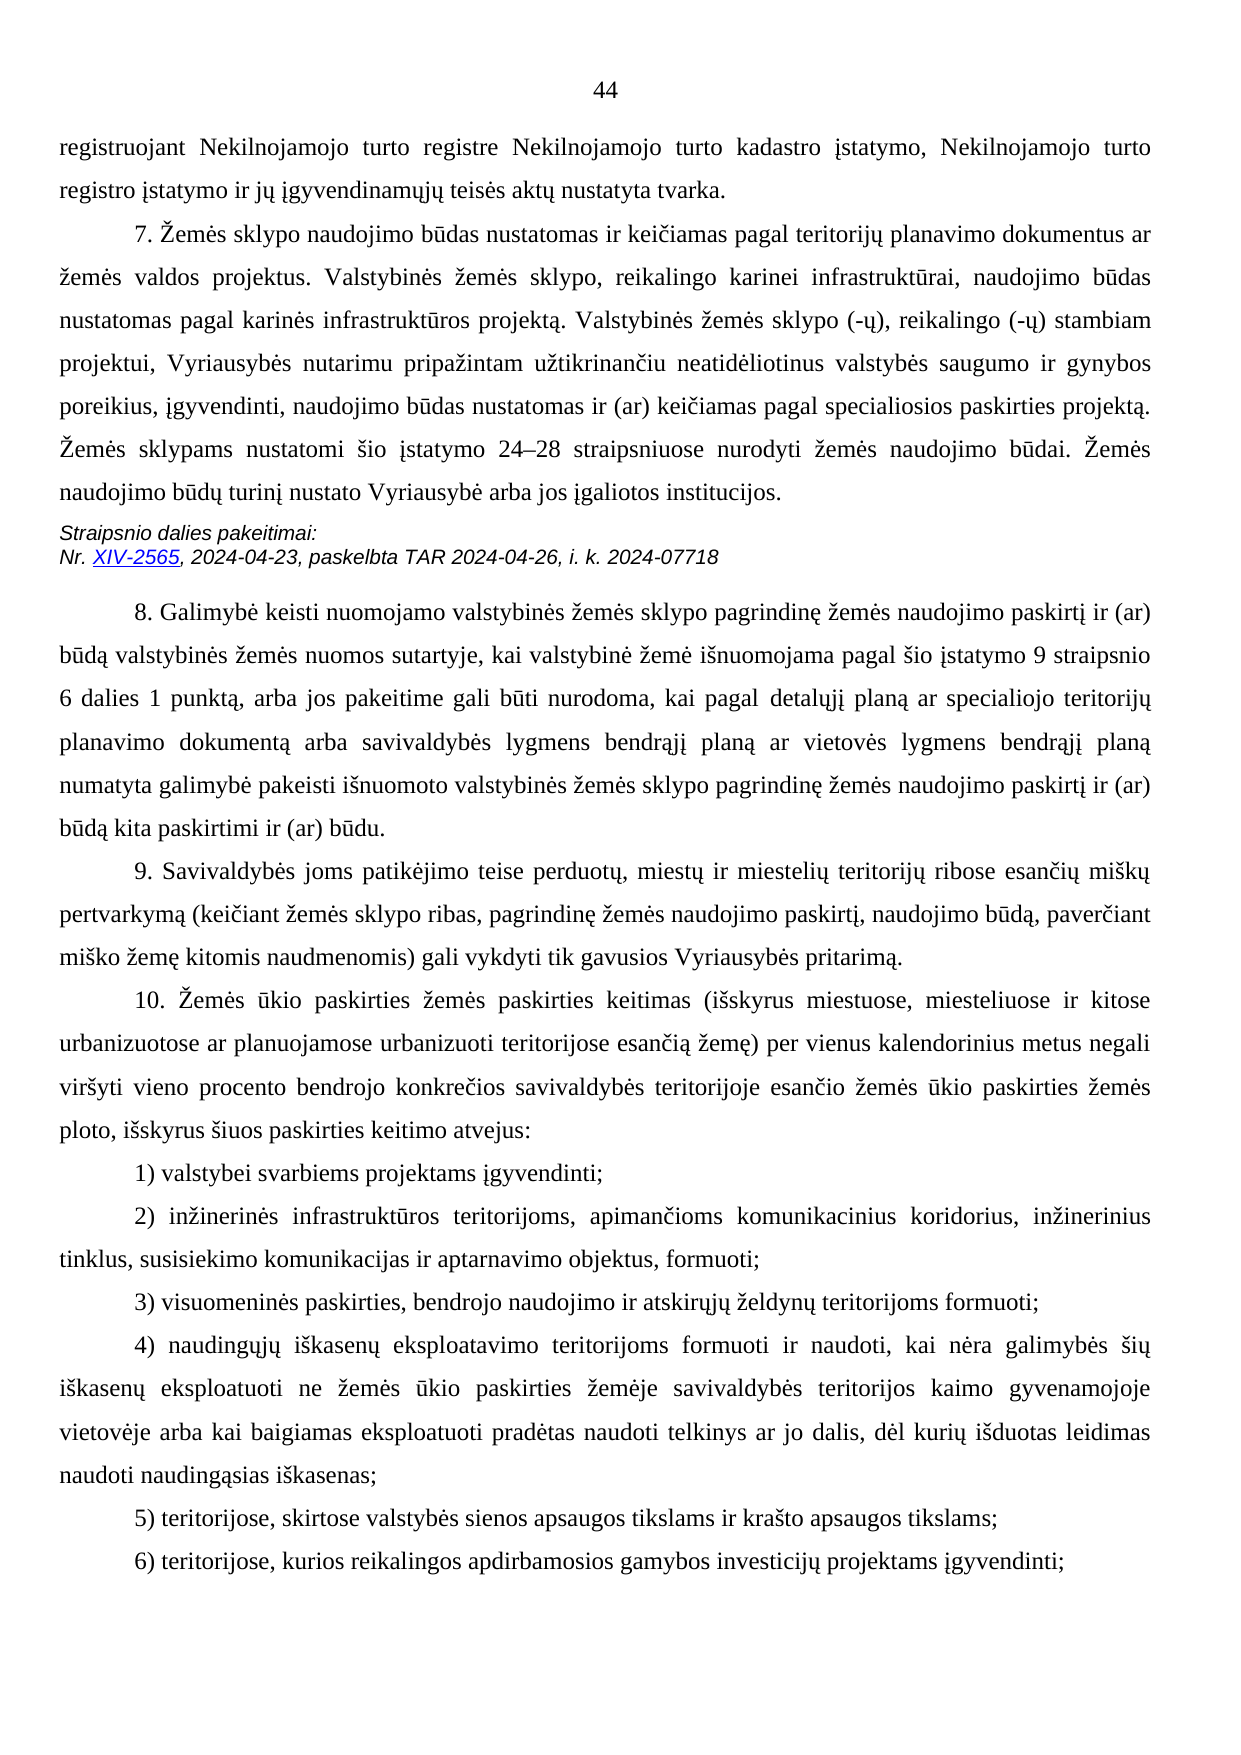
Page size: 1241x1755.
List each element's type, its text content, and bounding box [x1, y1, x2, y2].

text registruojant Nekilnojamojo turto registre Nekilnojamojo turto kadastro įstatymo, Nekilnojamojo turto registro įstatymo ir jų įgyvendinamųjų teisės aktų nustatyta tvarka. [59, 132, 1152, 204]
text 6) teritorijose, kurios reikalingos apdirbamosios gamybos investicijų projektams įgyvendinti; [59, 1546, 1152, 1575]
text 1) valstybei svarbiems projektams įgyvendinti; [59, 1158, 1152, 1187]
text 8. Galimybė keisti nuomojamo valstybinės žemės sklypo pagrindinę žemės naudojimo paskirtį ir (ar) būdą valstybinės žemės nuomos sutartyje, kai valstybinė žemė išnuomojama pagal šio įstatymo 9 straipsnio 6 dalies 1 punktą, arba jos pakeitime gali būti nurodoma, kai pagal detalųjį planą ar specialiojo teritorijų planavimo dokumentą arba savivaldybės lygmens bendrąjį planą ar vietovės lygmens bendrąjį planą numatyta galimybė pakeisti išnuomoto valstybinės žemės sklypo pagrindinę žemės naudojimo paskirtį ir (ar) būdą kita paskirtimi ir (ar) būdu. [59, 597, 1152, 842]
text Straipsnio dalies pakeitimai: [59, 521, 1152, 544]
text 4) naudingųjų iškasenų eksploatavimo teritorijoms formuoti ir naudoti, kai nėra galimybės šių iškasenų eksploatuoti ne žemės ūkio paskirties žemėje savivaldybės teritorijos kaimo gyvenamojoje vietovėje arba kai baigiamas eksploatuoti pradėtas naudoti telkinys ar jo dalis, dėl kurių išduotas leidimas naudoti naudingąsias iškasenas; [59, 1330, 1152, 1488]
text 5) teritorijose, skirtose valstybės sienos apsaugos tikslams ir krašto apsaugos tikslams; [59, 1503, 1152, 1532]
text Nr. XIV-2565, 2024-04-23, paskelbta TAR 2024-04-26, i. k. 2024-07718 [59, 544, 1152, 568]
text 10. Žemės ūkio paskirties žemės paskirties keitimas (išskyrus miestuose, miesteliuose ir kitose urbanizuotose ar planuojamose urbanizuoti teritorijose esančią žemę) per vienus kalendorinius metus negali viršyti vieno procento bendrojo konkrečios savivaldybės teritorijoje esančio žemės ūkio paskirties žemės ploto, išskyrus šiuos paskirties keitimo atvejus: [59, 985, 1152, 1143]
text 3) visuomeninės paskirties, bendrojo naudojimo ir atskirųjų želdynų teritorijoms formuoti; [59, 1287, 1152, 1316]
text 9. Savivaldybės joms patikėjimo teise perduotų, miestų ir miestelių teritorijų ribose esančių miškų pertvarkymą (keičiant žemės sklypo ribas, pagrindinę žemės naudojimo paskirtį, naudojimo būdą, paverčiant miško žemę kitomis naudmenomis) gali vykdyti tik gavusios Vyriausybės pritarimą. [59, 856, 1152, 971]
text 2) inžinerinės infrastruktūros teritorijoms, apimančioms komunikacinius koridorius, inžinerinius tinklus, susisiekimo komunikacijas ir aptarnavimo objektus, formuoti; [59, 1201, 1152, 1273]
text 7. Žemės sklypo naudojimo būdas nustatomas ir keičiamas pagal teritorijų planavimo dokumentus ar žemės valdos projektus. Valstybinės žemės sklypo, reikalingo karinei infrastruktūrai, naudojimo būdas nustatomas pagal karinės infrastruktūros projektą. Valstybinės žemės sklypo (-ų), reikalingo (-ų) stambiam projektui, Vyriausybės nutarimu pripažintam užtikrinančiu neatidėliotinus valstybės saugumo ir gynybos poreikius, įgyvendinti, naudojimo būdas nustatomas ir (ar) keičiamas pagal specialiosios paskirties projektą. Žemės sklypams nustatomi šio įstatymo 24–28 straipsniuose nurodyti žemės naudojimo būdai. Žemės naudojimo būdų turinį nustato Vyriausybė arba jos įgaliotos institucijos. [59, 219, 1152, 506]
